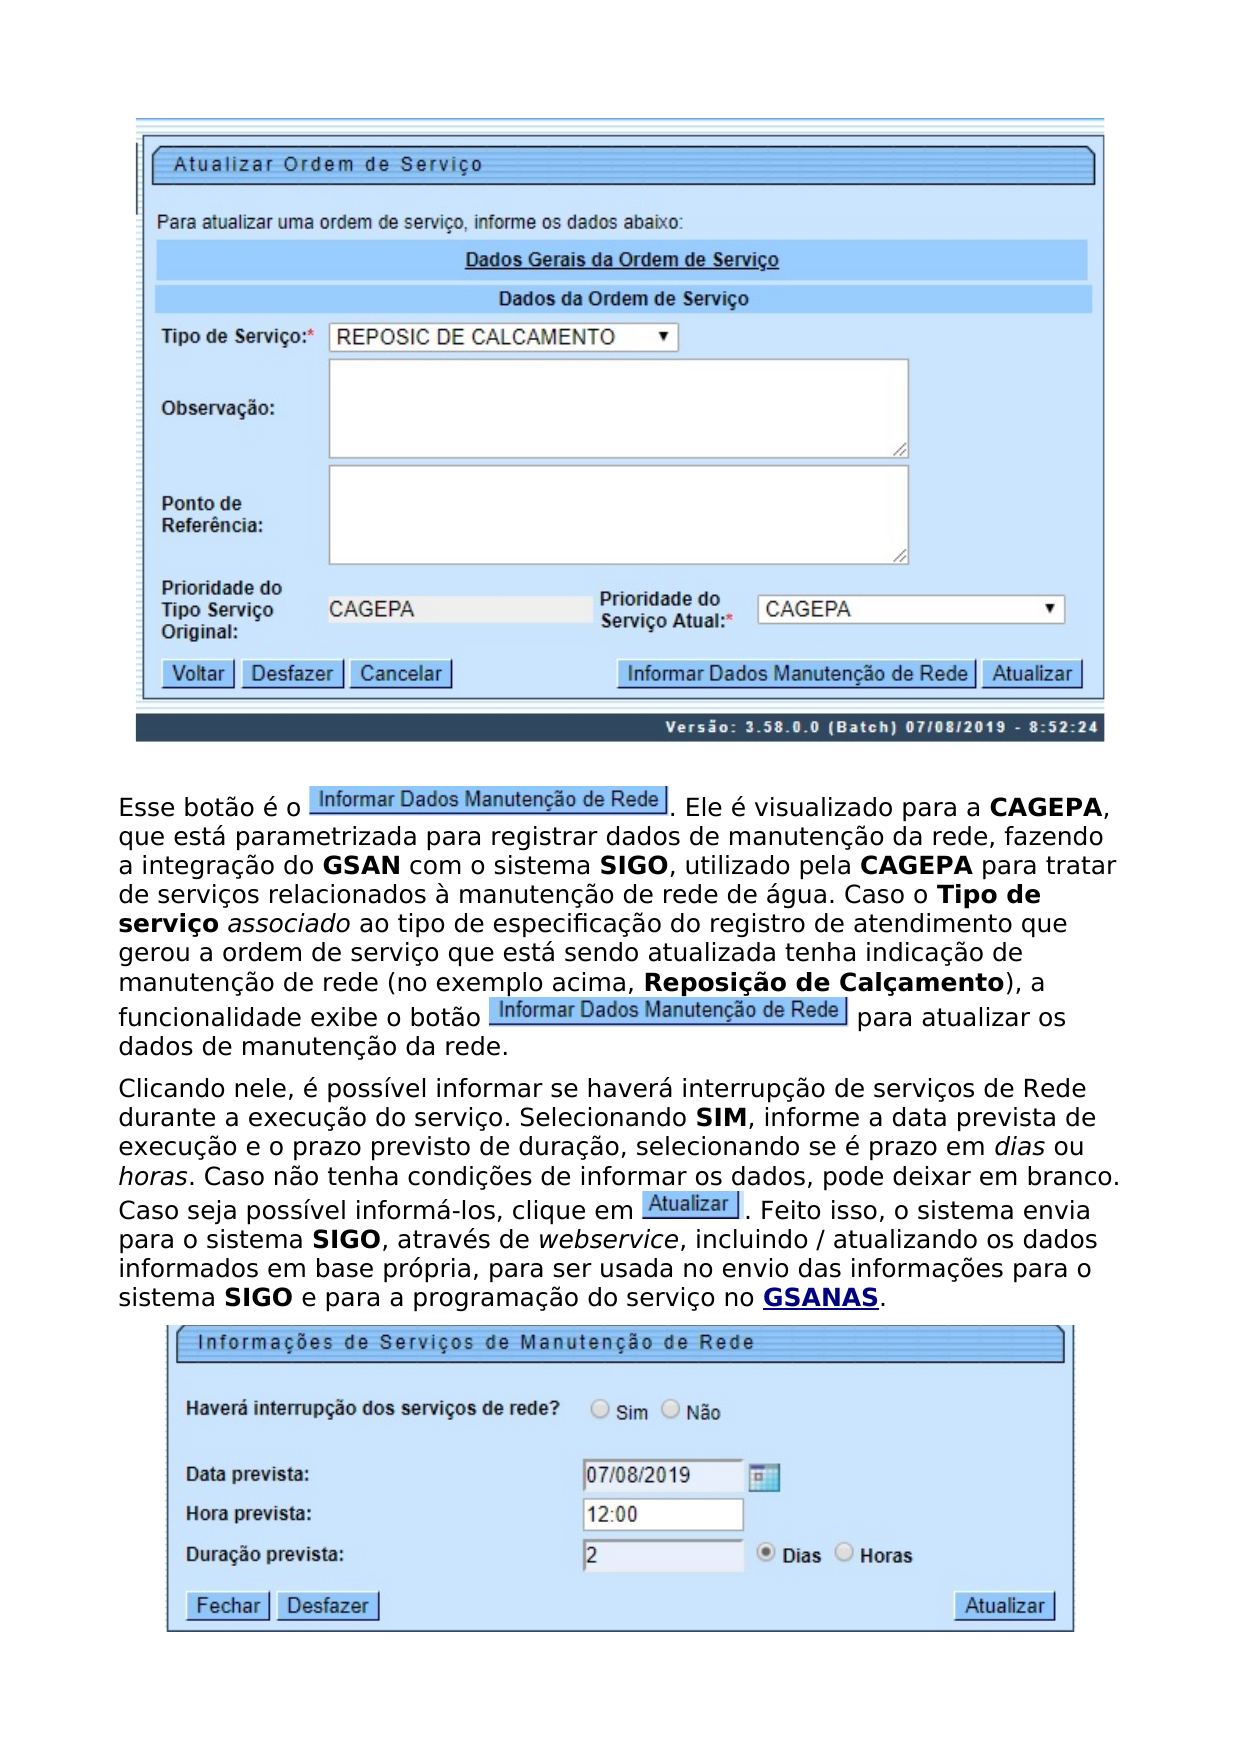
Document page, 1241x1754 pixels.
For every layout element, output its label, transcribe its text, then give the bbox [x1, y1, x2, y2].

picture [164, 1325, 1076, 1632]
picture [135, 118, 1105, 745]
picture [309, 786, 669, 816]
picture [642, 1191, 744, 1219]
text Esse botão é o . Ele é visualizado para a CAGEPA, que está parametrizada para registrar dados de manutenção da rede, fazendo a integração do GSAN com o sistema SIGO, utilizado pela CAGEPA para tratar de serviços relacionados à manutenção de rede de água. Caso o Tipo de serviço associado ao tipo de especificação do registro de atendimento que gerou a ordem de serviço que está sendo atualizada tenha indicação de manutenção de rede (no exemplo acima, Reposição de Calçamento), a funcionalidade exibe o botão para atualizar os dados de manutenção da rede. [118, 786, 1122, 1062]
text Clicando nele, é possível informar se haverá interrupção de serviços de Rede durante a execução do serviço. Selecionando SIM, informe a data prevista de execução e o prazo previsto de duração, selecionando se é prazo em dias ou horas. Caso não tenha condições de informar os dados, pode deixar em branco. Caso seja possível informá-los, clique em . Feito isso, o sistema envia para o sistema SIGO, através de webservice, incluindo / atualizando os dados informados em base própria, para ser usada no envio das informações para o sistema SIGO e para a programação do serviço no GSANAS. [118, 1074, 1122, 1312]
picture [489, 997, 849, 1027]
